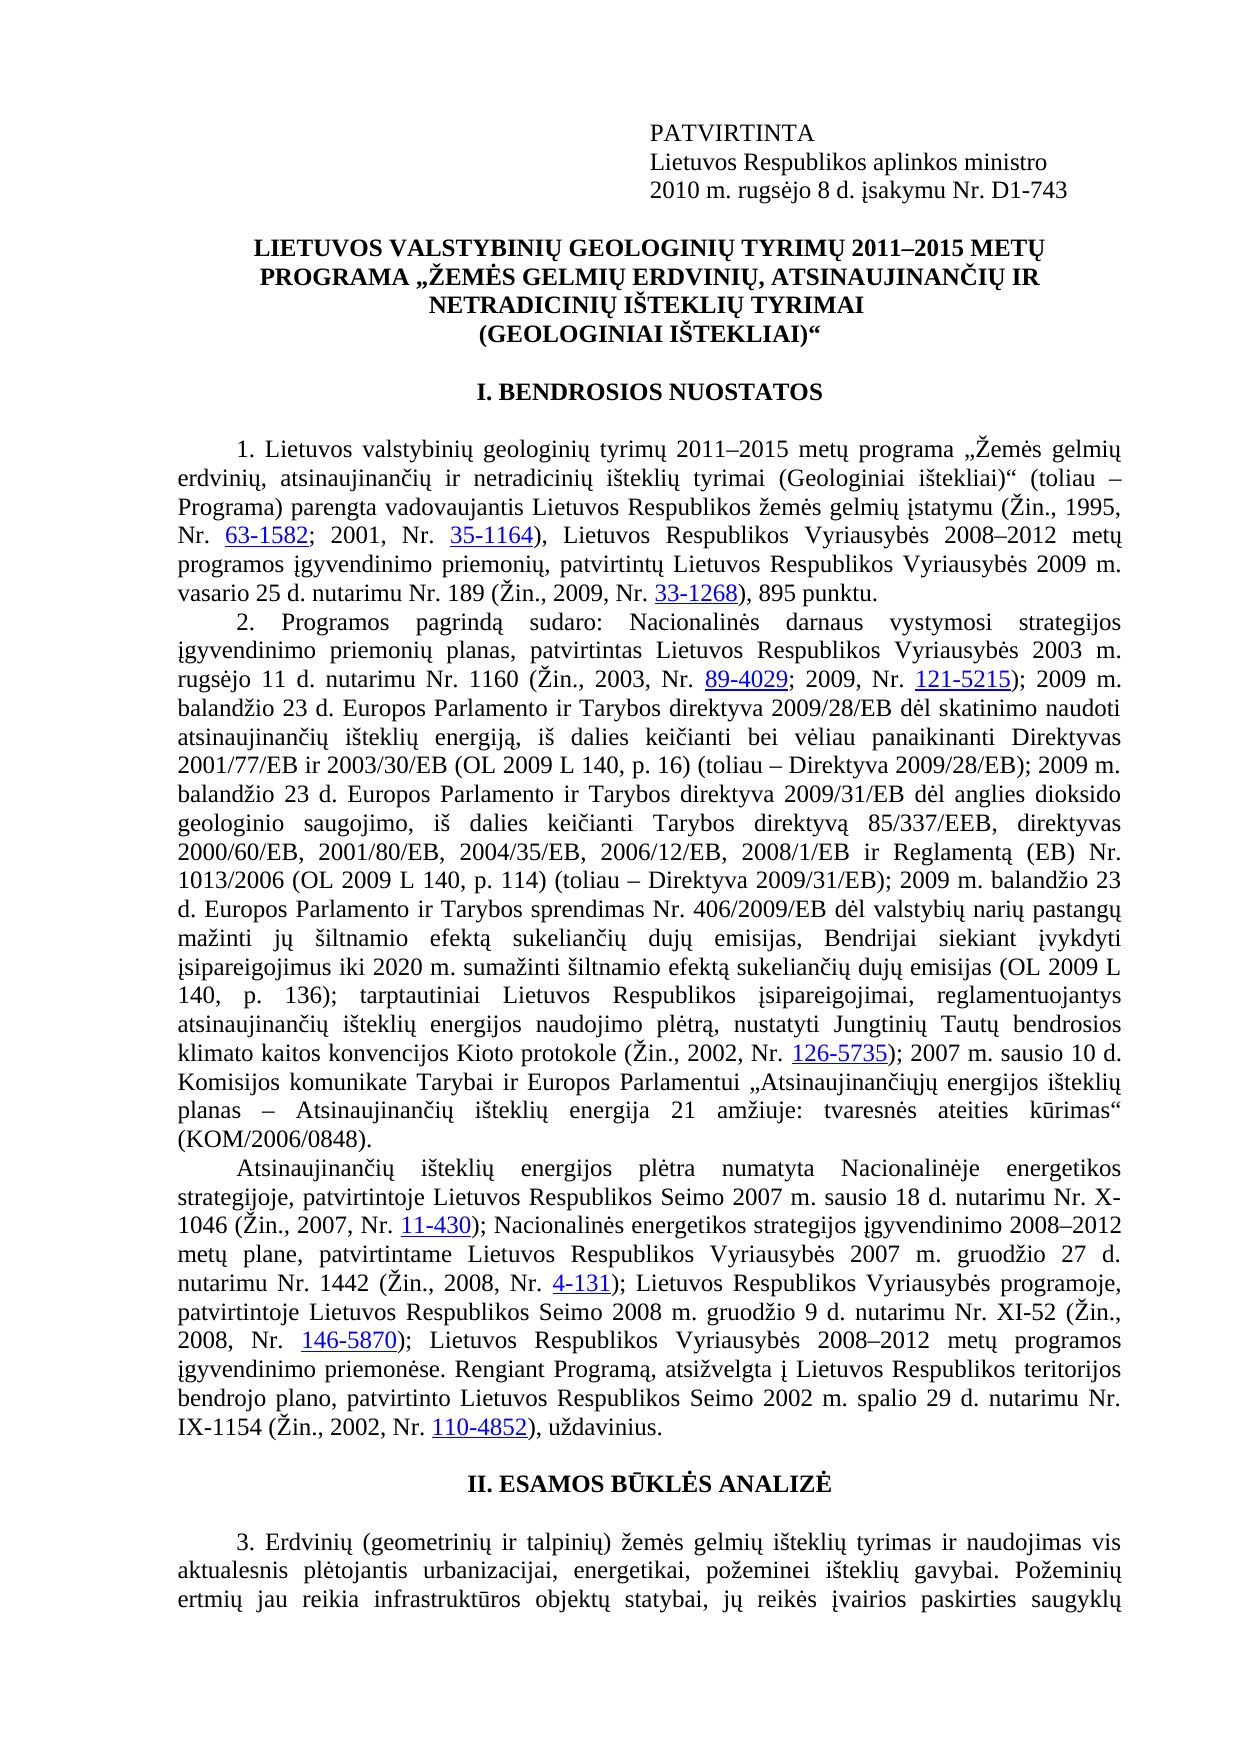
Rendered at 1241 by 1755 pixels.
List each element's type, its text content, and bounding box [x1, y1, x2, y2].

text Atsinaujinančių išteklių energijos plėtra numatyta Nacionalinėje energetikos strategijoje, patvirtintoje Lietuvos Respublikos Seimo 2007 m. sausio 18 d. nutarimu Nr. X-1046 (Žin., 2007, Nr. 11-430); Nacionalinės energetikos strategijos įgyvendinimo 2008–2012 metų plane, patvirtintame Lietuvos Respublikos Vyriausybės 2007 m. gruodžio 27 d. nutarimu Nr. 1442 (Žin., 2008, Nr. 4-131); Lietuvos Respublikos Vyriausybės programoje, patvirtintoje Lietuvos Respublikos Seimo 2008 m. gruodžio 9 d. nutarimu Nr. XI-52 (Žin., 2008, Nr. 146-5870); Lietuvos Respublikos Vyriausybės 2008–2012 metų programos įgyvendinimo priemonėse. Rengiant Programą, atsižvelgta į Lietuvos Respublikos teritorijos bendrojo plano, patvirtinto Lietuvos Respublikos Seimo 2002 m. spalio 29 d. nutarimu Nr. IX-1154 (Žin., 2002, Nr. 110-4852), uždavinius. [177, 1153, 1122, 1441]
text 2010 m. rugsėjo 8 d. įsakymu Nr. D1-743 [649, 176, 1122, 204]
text (Geologiniai ištekliai)“ [177, 319, 1122, 348]
text 2. Programos pagrindą sudaro: Nacionalinės darnaus vystymosi strategijos įgyvendinimo priemonių planas, patvirtintas Lietuvos Respublikos Vyriausybės 2003 m. rugsėjo 11 d. nutarimu Nr. 1160 (Žin., 2003, Nr. 89-4029; 2009, Nr. 121-5215); 2009 m. balandžio 23 d. Europos Parlamento ir Tarybos direktyva 2009/28/EB dėl skatinimo naudoti atsinaujinančių išteklių energiją, iš dalies keičianti bei vėliau panaikinanti Direktyvas 2001/77/EB ir 2003/30/EB (OL 2009 L 140, p. 16) (toliau – Direktyva 2009/28/EB); 2009 m. balandžio 23 d. Europos Parlamento ir Tarybos direktyva 2009/31/EB dėl anglies dioksido geologinio saugojimo, iš dalies keičianti Tarybos direktyvą 85/337/EEB, direktyvas 2000/60/EB, 2001/80/EB, 2004/35/EB, 2006/12/EB, 2008/1/EB ir Reglamentą (EB) Nr. 1013/2006 (OL 2009 L 140, p. 114) (toliau – Direktyva 2009/31/EB); 2009 m. balandžio 23 d. Europos Parlamento ir Tarybos sprendimas Nr. 406/2009/EB dėl valstybių narių pastangų mažinti jų šiltnamio efektą sukeliančių dujų emisijas, Bendrijai siekiant įvykdyti įsipareigojimus iki 2020 m. sumažinti šiltnamio efektą sukeliančių dujų emisijas (OL 2009 L 140, p. 136); tarptautiniai Lietuvos Respublikos įsipareigojimai, reglamentuojantys atsinaujinančių išteklių energijos naudojimo plėtrą, nustatyti Jungtinių Tautų bendrosios klimato kaitos konvencijos Kioto protokole (Žin., 2002, Nr. 126-5735); 2007 m. sausio 10 d. Komisijos komunikate Tarybai ir Europos Parlamentui „Atsinaujinančiųjų energijos išteklių planas – Atsinaujinančių išteklių energija 21 amžiuje: tvaresnės ateities kūrimas“ (KOM/2006/0848). [177, 607, 1122, 1153]
text I. Bendrosios nuostatos [177, 377, 1122, 406]
text II. esamos būklės analizė [177, 1469, 1122, 1498]
text Lietuvos Respublikos aplinkos ministro [649, 147, 1122, 176]
text 3. Erdvinių (geometrinių ir talpinių) žemės gelmių išteklių tyrimas ir naudojimas vis aktualesnis plėtojantis urbanizacijai, energetikai, požeminei išteklių gavybai. Požeminių ertmių jau reikia infrastruktūros objektų statybai, jų reikės įvairios paskirties saugyklų [177, 1527, 1122, 1613]
text 1. Lietuvos valstybinių geologinių tyrimų 2011–2015 metų programa „Žemės gelmių erdvinių, atsinaujinančių ir netradicinių išteklių tyrimai (Geologiniai ištekliai)“ (toliau – Programa) parengta vadovaujantis Lietuvos Respublikos žemės gelmių įstatymu (Žin., 1995, Nr. 63-1582; 2001, Nr. 35-1164), Lietuvos Respublikos Vyriausybės 2008–2012 metų programos įgyvendinimo priemonių, patvirtintų Lietuvos Respublikos Vyriausybės 2009 m. vasario 25 d. nutarimu Nr. 189 (Žin., 2009, Nr. 33-1268), 895 punktu. [177, 434, 1122, 607]
text Lietuvos valstybinių geologinių tyrimų 2011–2015 metų programa „Žemės gelmių erdvinių, atsinaujinančių ir netradicinių išteklių tyrimai [177, 233, 1122, 319]
text PATVIRTINTA [649, 118, 1122, 147]
